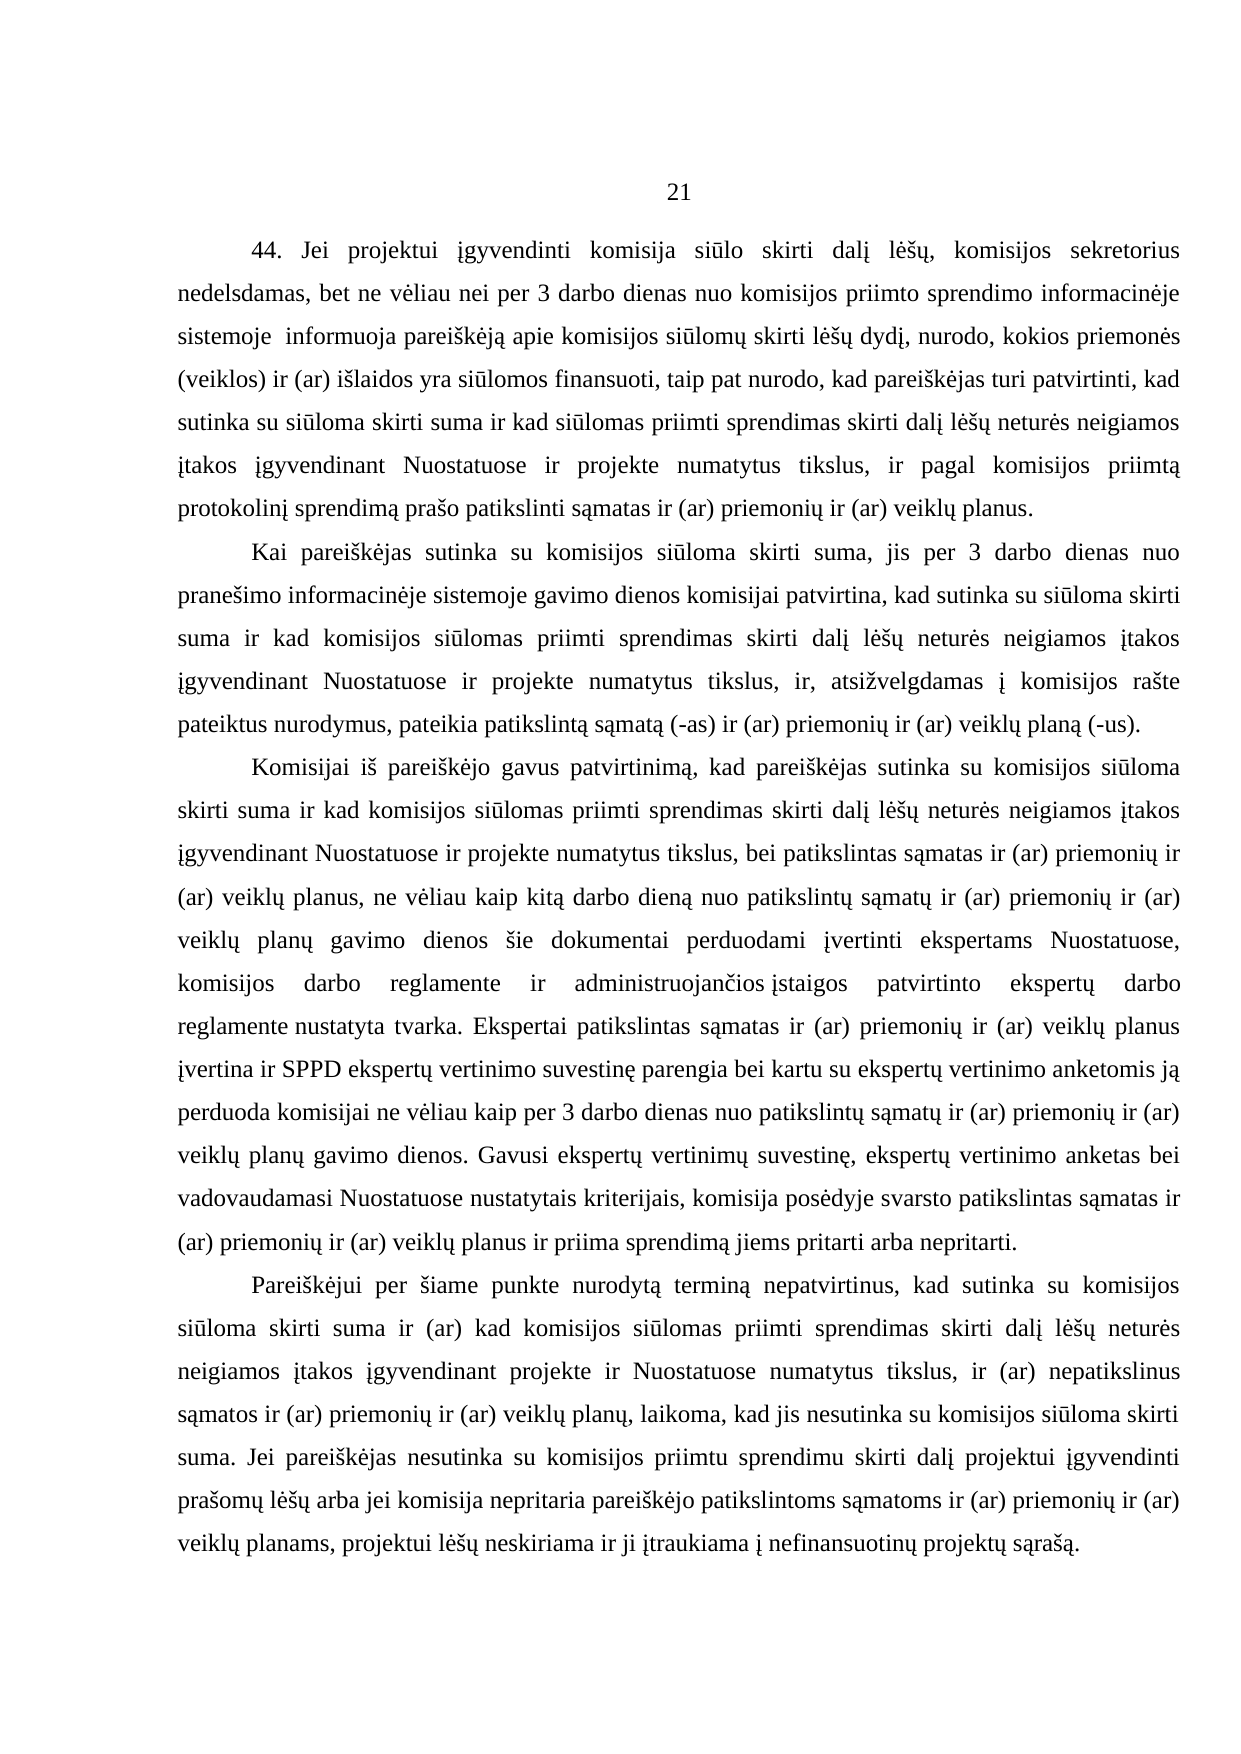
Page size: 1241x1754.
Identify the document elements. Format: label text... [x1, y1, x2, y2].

text 44. Jei projektui įgyvendinti komisija siūlo skirti dalį lėšų, komisijos sekretorius nedelsdamas, bet ne vėliau nei per 3 darbo dienas nuo komisijos priimto sprendimo informacinėje sistemoje informuoja pareiškėją apie komisijos siūlomų skirti lėšų dydį, nurodo, kokios priemonės (veiklos) ir (ar) išlaidos yra siūlomos finansuoti, taip pat nurodo, kad pareiškėjas turi patvirtinti, kad sutinka su siūloma skirti suma ir kad siūlomas priimti sprendimas skirti dalį lėšų neturės neigiamos įtakos įgyvendinant Nuostatuose ir projekte numatytus tikslus, ir pagal komisijos priimtą protokolinį sprendimą prašo patikslinti sąmatas ir (ar) priemonių ir (ar) veiklų planus. [177, 235, 1181, 522]
text Komisijai iš pareiškėjo gavus patvirtinimą, kad pareiškėjas sutinka su komisijos siūloma skirti suma ir kad komisijos siūlomas priimti sprendimas skirti dalį lėšų neturės neigiamos įtakos įgyvendinant Nuostatuose ir projekte numatytus tikslus, bei patikslintas sąmatas ir (ar) priemonių ir (ar) veiklų planus, ne vėliau kaip kitą darbo dieną nuo patikslintų sąmatų ir (ar) priemonių ir (ar) veiklų planų gavimo dienos šie dokumentai perduodami įvertinti ekspertams Nuostatuose, komisijos darbo reglamente ir administruojančios įstaigos patvirtinto ekspertų darbo reglamente nustatyta tvarka. Ekspertai patikslintas sąmatas ir (ar) priemonių ir (ar) veiklų planus įvertina ir SPPD ekspertų vertinimo suvestinę parengia bei kartu su ekspertų vertinimo anketomis ją perduoda komisijai ne vėliau kaip per 3 darbo dienas nuo patikslintų sąmatų ir (ar) priemonių ir (ar) veiklų planų gavimo dienos. Gavusi ekspertų vertinimų suvestinę, ekspertų vertinimo anketas bei vadovaudamasi Nuostatuose nustatytais kriterijais, komisija posėdyje svarsto patikslintas sąmatas ir (ar) priemonių ir (ar) veiklų planus ir priima sprendimą jiems pritarti arba nepritarti. [177, 752, 1181, 1255]
text Pareiškėjui per šiame punkte nurodytą terminą nepatvirtinus, kad sutinka su komisijos siūloma skirti suma ir (ar) kad komisijos siūlomas priimti sprendimas skirti dalį lėšų neturės neigiamos įtakos įgyvendinant projekte ir Nuostatuose numatytus tikslus, ir (ar) nepatikslinus sąmatos ir (ar) priemonių ir (ar) veiklų planų, laikoma, kad jis nesutinka su komisijos siūloma skirti suma. Jei pareiškėjas nesutinka su komisijos priimtu sprendimu skirti dalį projektui įgyvendinti prašomų lėšų arba jei komisija nepritaria pareiškėjo patikslintoms sąmatoms ir (ar) priemonių ir (ar) veiklų planams, projektui lėšų neskiriama ir ji įtraukiama į nefinansuotinų projektų sąrašą. [177, 1270, 1181, 1557]
text Kai pareiškėjas sutinka su komisijos siūloma skirti suma, jis per 3 darbo dienas nuo pranešimo informacinėje sistemoje gavimo dienos komisijai patvirtina, kad sutinka su siūloma skirti suma ir kad komisijos siūlomas priimti sprendimas skirti dalį lėšų neturės neigiamos įtakos įgyvendinant Nuostatuose ir projekte numatytus tikslus, ir, atsižvelgdamas į komisijos rašte pateiktus nurodymus, pateikia patikslintą sąmatą (-as) ir (ar) priemonių ir (ar) veiklų planą (-us). [177, 537, 1181, 738]
